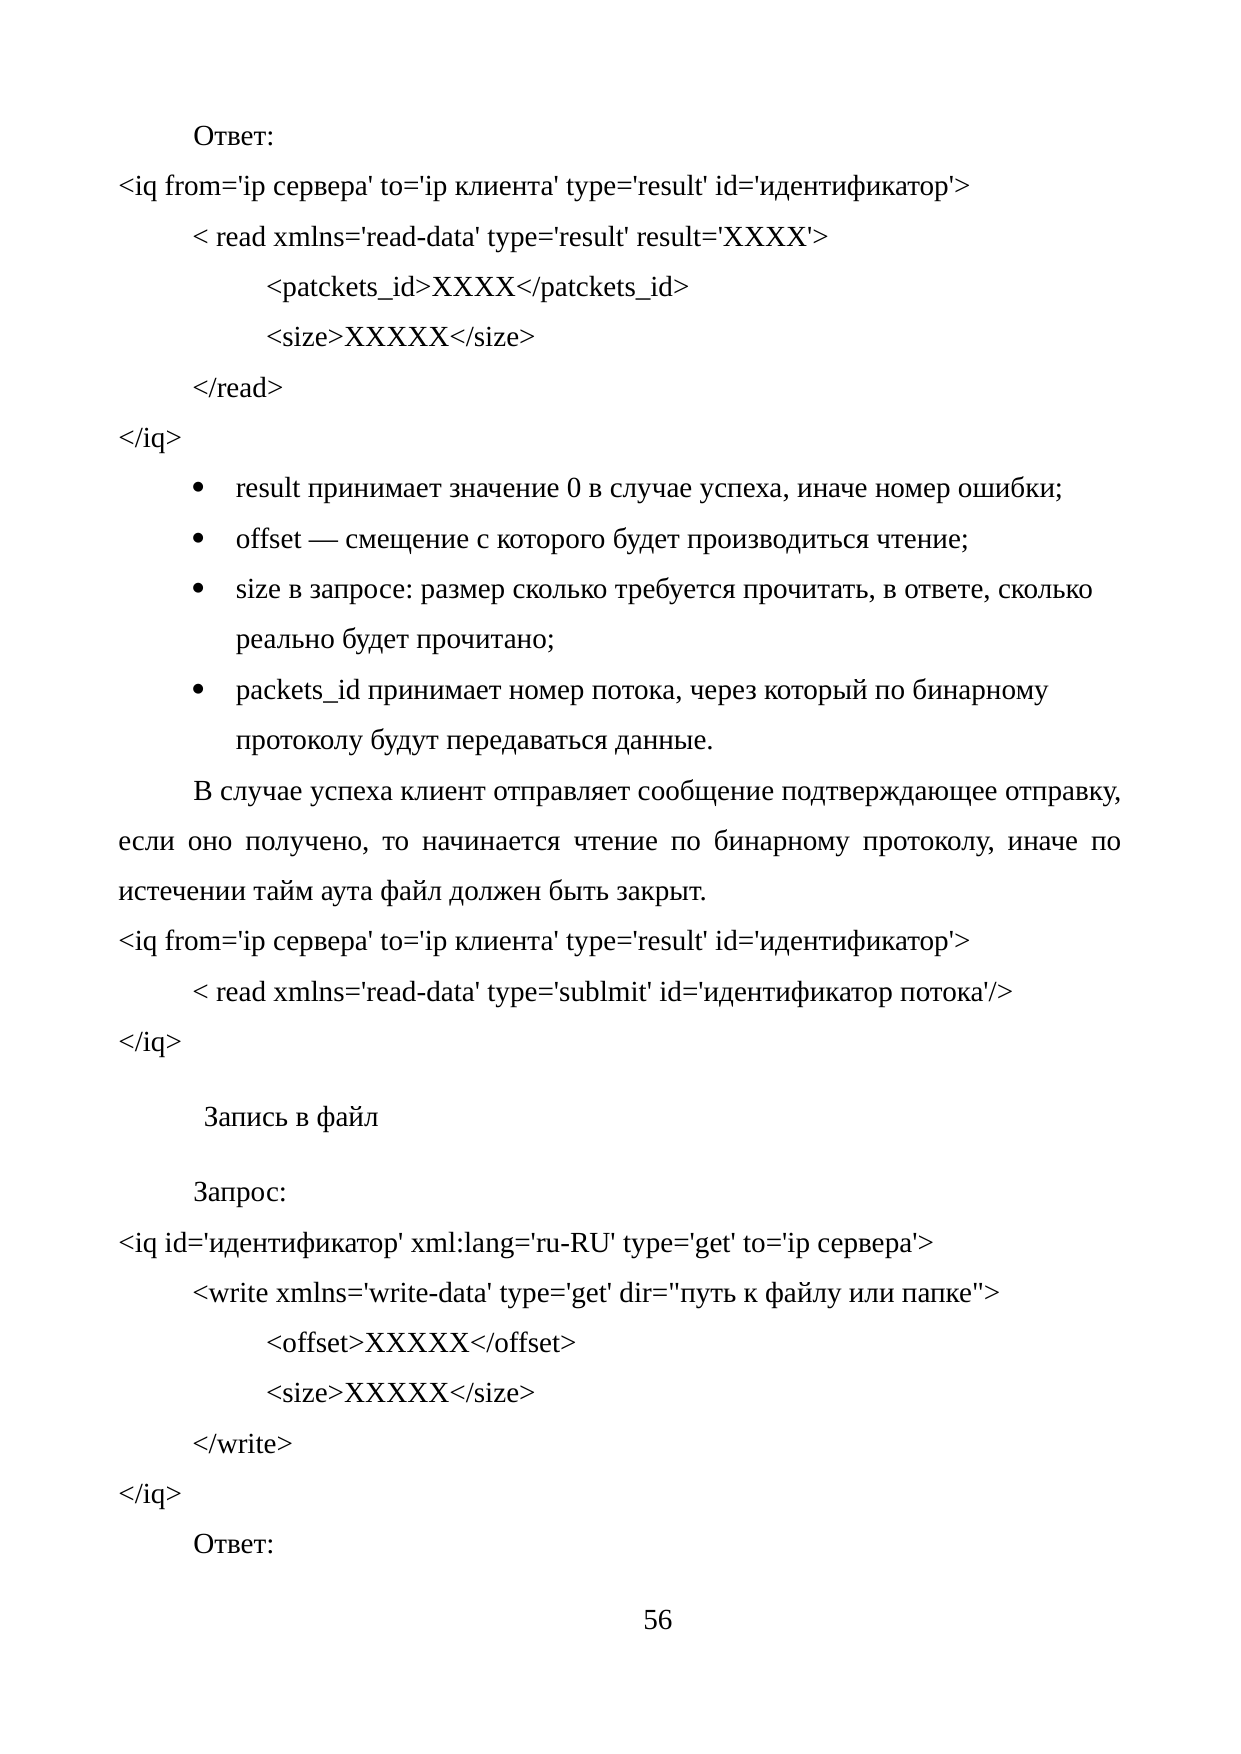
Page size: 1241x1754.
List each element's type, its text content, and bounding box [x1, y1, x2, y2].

text </read> [118, 370, 1122, 403]
list packets_id принимает номер потока, через который по бинарному протоколу будут передаваться данные. [193, 672, 1122, 756]
list offset — смещение с которого будет производиться чтение; [193, 521, 1122, 554]
text <iq id='идентификатор' xml:lang='ru-RU' type='get' to='ip сервера'> [118, 1225, 1122, 1258]
text Ответ: [118, 118, 1122, 152]
text < read xmlns='read-data' type='sublmit' id='идентификатор потока'/> [118, 974, 1122, 1007]
text <write xmlns='write-data' type='get' dir="путь к файлу или папке"> [118, 1275, 1122, 1308]
text </iq> [118, 1476, 1122, 1510]
text Запрос: [118, 1174, 1122, 1208]
text <iq from='ip сервера' to='ip клиента' type='result' id='идентификатор'> [118, 168, 1122, 202]
text <size>XXXXX</size> [118, 319, 1122, 353]
text </write> [118, 1426, 1122, 1459]
text </iq> [118, 1024, 1122, 1058]
text В случае успеха клиент отправляет сообщение подтверждающее отправку, если оно получено, то начинается чтение по бинарному протоколу, иначе по истечении тайм аута файл должен быть закрыт. [118, 773, 1122, 907]
text <size>XXXXX</size> [118, 1376, 1122, 1409]
text < read xmlns='read-data' type='result' result='XXXX'> [118, 219, 1122, 252]
text Ответ: [118, 1527, 1122, 1560]
list result принимает значение 0 в случае успеха, иначе номер ошибки; [193, 470, 1122, 504]
list size в запросе: размер сколько требуется прочитать, в ответе, сколько реально будет прочитано; [193, 571, 1122, 655]
subtitle Запись в файл [189, 1099, 1122, 1133]
text <offset>XXXXX</offset> [118, 1325, 1122, 1359]
text <patckets_id>XXXX</patckets_id> [118, 269, 1122, 303]
text </iq> [118, 420, 1122, 453]
text <iq from='ip сервера' to='ip клиента' type='result' id='идентификатор'> [118, 923, 1122, 957]
